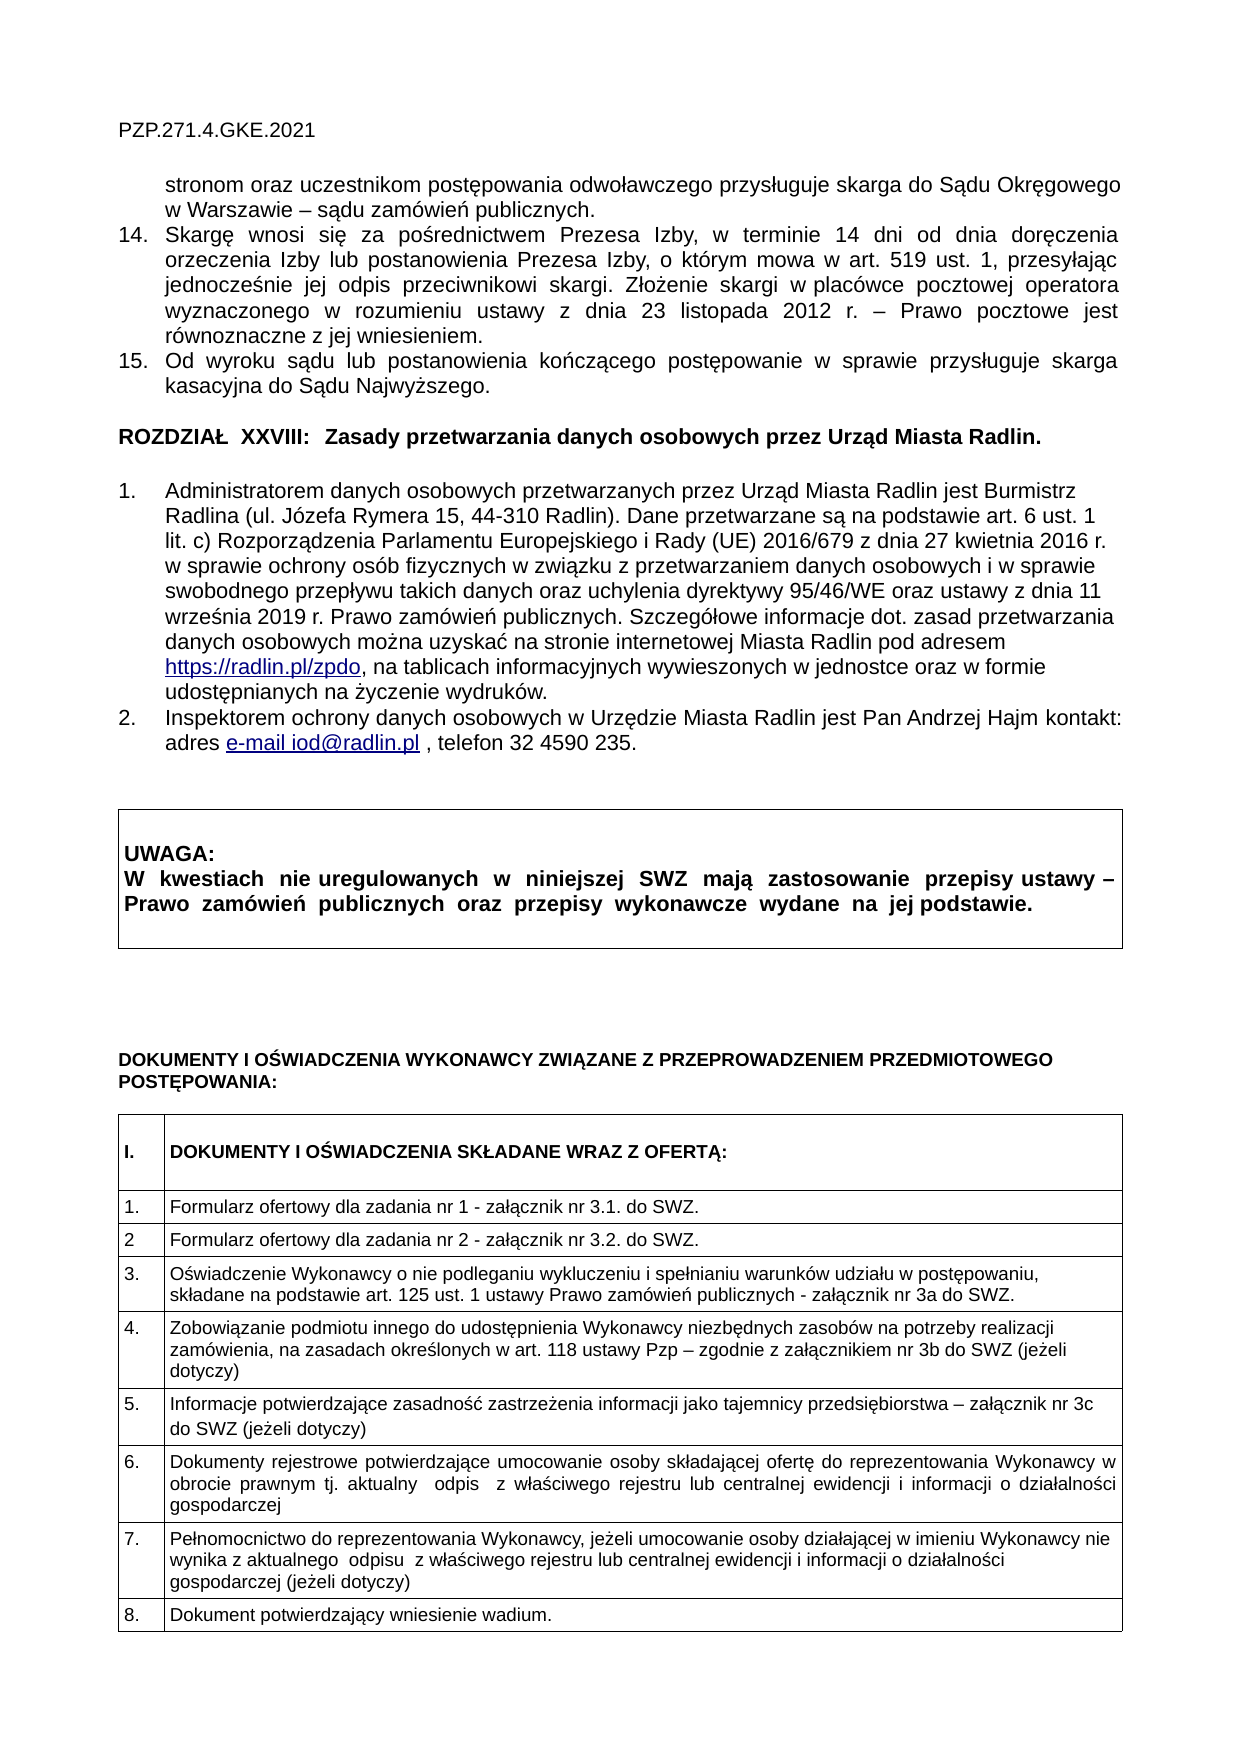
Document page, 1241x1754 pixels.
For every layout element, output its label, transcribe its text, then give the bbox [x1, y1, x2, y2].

table_cell [118, 172, 165, 222]
table_cell 2 [119, 1224, 164, 1256]
table_cell Pełnomocnictwo do reprezentowania Wykonawcy, jeżeli umocowanie osoby działającej w imieniu Wykonawcy nie wynika z aktualnego odpisu z właściwego rejestru lub centralnej ewidencji i informacji o działalności gospodarczej (jeżeli dotyczy) [165, 1523, 1122, 1598]
table_cell Od wyroku sądu lub postanowienia kończącego postępowanie w sprawie przysługuje skarga kasacyjna do Sądu Najwyższego. [165, 348, 1122, 398]
table_header DOKUMENTY I OŚWIADCZENIA SKŁADANE WRAZ Z OFERTĄ: [165, 1115, 1122, 1190]
table_cell ROZDZIAŁ XXVIII: [118, 424, 324, 449]
table_cell [118, 449, 165, 478]
table_cell Skargę wnosi się za pośrednictwem Prezesa Izby, w terminie 14 dni od dnia doręczenia orzeczenia Izby lub postanowienia Prezesa Izby, o którym mowa w art. 519 ust. 1, przesyłając jednocześnie jej odpis przeciwnikowi skargi. Złożenie skargi w placówce pocztowej operatora wyznaczonego w rozumieniu ustawy z dnia 23 listopada 2012 r. – Prawo pocztowe jest równoznaczne z jej wniesieniem. [165, 222, 1122, 348]
table_cell Dokumenty rejestrowe potwierdzające umocowanie osoby składającej ofertę do reprezentowania Wykonawcy w obrocie prawnym tj. aktualny odpis z właściwego rejestru lub centralnej ewidencji i informacji o działalności gospodarczej [165, 1446, 1122, 1522]
table_cell 1. [119, 1191, 164, 1223]
table_cell [165, 755, 1122, 784]
table_cell Formularz ofertowy dla zadania nr 1 - załącznik nr 3.1. do SWZ. [165, 1191, 1122, 1223]
table_cell [165, 949, 1122, 974]
table_cell Informacje potwierdzające zasadność zastrzeżenia informacji jako tajemnicy przedsiębiorstwa – załącznik nr 3c do SWZ (jeżeli dotyczy) [165, 1389, 1122, 1445]
table_cell [165, 449, 1122, 478]
table_cell 15. [118, 348, 165, 398]
table_cell Zobowiązanie podmiotu innego do udostępnienia Wykonawcy niezbędnych zasobów na potrzeby realizacji zamówienia, na zasadach określonych w art. 118 ustawy Pzp – zgodnie z załącznikiem nr 3b do SWZ (jeżeli dotyczy) [165, 1312, 1122, 1387]
table_cell [165, 784, 1122, 809]
table_cell [118, 399, 165, 424]
table_cell Zasady przetwarzania danych osobowych przez Urząd Miasta Radlin. [325, 424, 1122, 449]
table_cell 3. [119, 1257, 164, 1311]
table_cell [118, 999, 165, 1024]
table_cell 6. [119, 1446, 164, 1522]
table_cell Dokument potwierdzający wniesienie wadium. [165, 1599, 1122, 1631]
table_cell [165, 974, 1122, 999]
table_cell Administratorem danych osobowych przetwarzanych przez Urząd Miasta Radlin jest Burmistrz Radlina (ul. Józefa Rymera 15, 44-310 Radlin). Dane przetwarzane są na podstawie art. 6 ust. 1 lit. c) Rozporządzenia Parlamentu Europejskiego i Rady (UE) 2016/679 z dnia 27 kwietnia 2016 r. w sprawie ochrony osób fizycznych w związku z przetwarzaniem danych osobowych i w sprawie swobodnego przepływu takich danych oraz uchylenia dyrektywy 95/46/WE oraz ustawy z dnia 11 września 2019 r. Prawo zamówień publicznych. Szczegółowe informacje dot. zasad przetwarzania danych osobowych można uzyskać na stronie internetowej Miasta Radlin pod adresem https://radlin.pl/zpdo, na tablicach informacyjnych wywieszonych w jednostce oraz w formie udostępnianych na życzenie wydruków. [165, 478, 1122, 704]
table_cell UWAGA: W kwestiach nie uregulowanych w niniejszej SWZ mają zastosowanie przepisy ustawy – Prawo zamówień publicznych oraz przepisy wykonawcze wydane na jej podstawie. [119, 810, 1122, 947]
table_cell 5. [119, 1389, 164, 1445]
table_cell 4. [119, 1312, 164, 1387]
table_cell 8. [119, 1599, 164, 1631]
table_cell [118, 784, 165, 809]
table_cell [165, 999, 1122, 1024]
table_cell 2. [118, 705, 165, 755]
table_cell 14. [118, 222, 165, 348]
table_cell DOKUMENTY I OŚWIADCZENIA WYKONAWCY ZWIĄZANE Z PRZEPROWADZENIEM PRZEDMIOTOWEGO POSTĘPOWANIA: [118, 1049, 1122, 1114]
table_cell 7. [119, 1523, 164, 1598]
table_cell [118, 1024, 165, 1049]
table_cell Oświadczenie Wykonawcy o nie podleganiu wykluczeniu i spełnianiu warunków udziału w postępowaniu, składane na podstawie art. 125 ust. 1 ustawy Prawo zamówień publicznych - załącznik nr 3a do SWZ. [165, 1257, 1122, 1311]
table_cell Formularz ofertowy dla zadania nr 2 - załącznik nr 3.2. do SWZ. [165, 1224, 1122, 1256]
table_header I. [119, 1115, 164, 1190]
table_cell [118, 755, 165, 784]
table_cell Inspektorem ochrony danych osobowych w Urzędzie Miasta Radlin jest Pan Andrzej Hajm kontakt: adres e-mail iod@radlin.pl , telefon 32 4590 235. [165, 705, 1122, 755]
table_cell [118, 949, 165, 974]
table_cell [165, 399, 1122, 424]
table_cell [165, 1024, 1122, 1049]
table_cell 1. [118, 478, 165, 704]
table_cell stronom oraz uczestnikom postępowania odwoławczego przysługuje skarga do Sądu Okręgowego w Warszawie – sądu zamówień publicznych. [165, 172, 1122, 222]
table_cell [118, 974, 165, 999]
